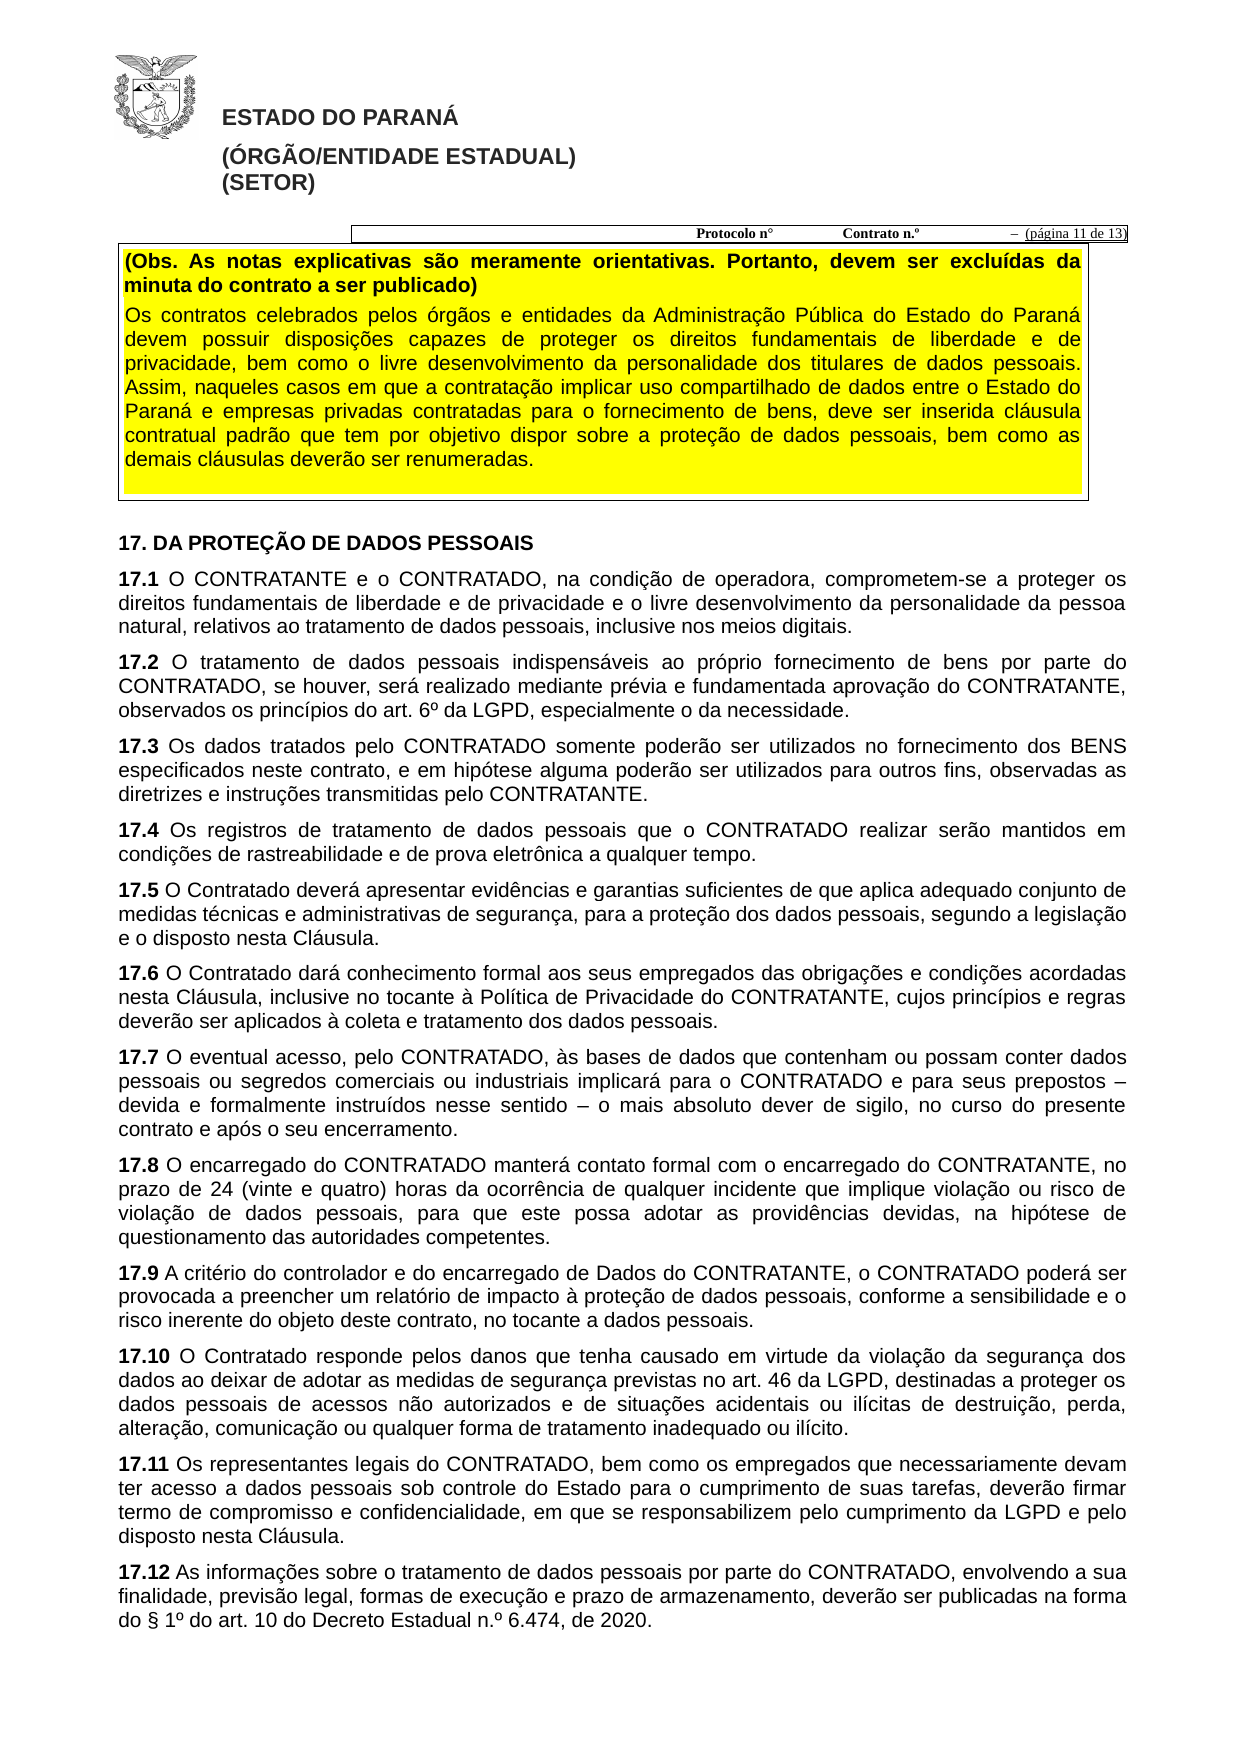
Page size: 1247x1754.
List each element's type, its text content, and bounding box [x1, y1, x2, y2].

text 17.4 Os registros de tratamento de dados pessoais que o CONTRATADO realizar serão mantidos em condições de rastreabilidade e de prova eletrônica a qualquer tempo. [118, 818, 1128, 866]
text 17.3 Os dados tratados pelo CONTRATADO somente poderão ser utilizados no fornecimento dos BENS especificados neste contrato, e em hipótese alguma poderão ser utilizados para outros fins, observadas as diretrizes e instruções transmitidas pelo CONTRATANTE. [118, 734, 1128, 806]
text 17.7 O eventual acesso, pelo CONTRATADO, às bases de dados que contenham ou possam conter dados pessoais ou segredos comerciais ou industriais implicará para o CONTRATADO e para seus prepostos – devida e formalmente instruídos nesse sentido – o mais absoluto dever de sigilo, no curso do presente contrato e após o seu encerramento. [118, 1045, 1128, 1141]
text 17. DA PROTEÇÃO DE DADOS PESSOAIS [118, 531, 1128, 554]
text 17.8 O encarregado do CONTRATADO manterá contato formal com o encarregado do CONTRATANTE, no prazo de 24 (vinte e quatro) horas da ocorrência de qualquer incidente que implique violação ou risco de violação de dados pessoais, para que este possa adotar as providências devidas, na hipótese de questionamento das autoridades competentes. [118, 1153, 1128, 1248]
text 17.6 O Contratado dará conhecimento formal aos seus empregados das obrigações e condições acordadas nesta Cláusula, inclusive no tocante à Política de Privacidade do CONTRATANTE, cujos princípios e regras deverão ser aplicados à coleta e tratamento dos dados pessoais. [118, 961, 1128, 1033]
text 17.5 O Contratado deverá apresentar evidências e garantias suficientes de que aplica adequado conjunto de medidas técnicas e administrativas de segurança, para a proteção dos dados pessoais, segundo a legislação e o disposto nesta Cláusula. [118, 877, 1128, 949]
text 17.11 Os representantes legais do CONTRATADO, bem como os empregados que necessariamente devam ter acesso a dados pessoais sob controle do Estado para o cumprimento de suas tarefas, deverão firmar termo de compromisso e confidencialidade, em que se responsabilizem pelo cumprimento da LGPD e pelo disposto nesta Cláusula. [118, 1452, 1128, 1548]
picture [113, 54, 199, 140]
table_header (Obs. As notas explicativas são meramente orientativas. Portanto, devem ser excluídas da minuta do contrato a ser publicado) Os contratos celebrados pelos órgãos e entidades da Administração Pública do Estado do Paraná devem possuir disposições capazes de proteger os direitos fundamentais de liberdade e de privacidade, bem como o livre desenvolvimento da personalidade dos titulares de dados pessoais. Assim, naqueles casos em que a contratação implicar uso compartilhado de dados entre o Estado do Paraná e empresas privadas contratadas para o fornecimento de bens, deve ser inserida cláusula contratual padrão que tem por objetivo dispor sobre a proteção de dados pessoais, bem como as demais cláusulas deverão ser renumeradas. [119, 244, 1088, 500]
text 17.1 O CONTRATANTE e o CONTRATADO, na condição de operadora, comprometem-se a proteger os direitos fundamentais de liberdade e de privacidade e o livre desenvolvimento da personalidade da pessoa natural, relativos ao tratamento de dados pessoais, inclusive nos meios digitais. [118, 566, 1128, 638]
text 17.10 O Contratado responde pelos danos que tenha causado em virtude da violação da segurança dos dados ao deixar de adotar as medidas de segurança previstas no art. 46 da LGPD, destinadas a proteger os dados pessoais de acessos não autorizados e de situações acidentais ou ilícitas de destruição, perda, alteração, comunicação ou qualquer forma de tratamento inadequado ou ilícito. [118, 1344, 1128, 1440]
text 17.12 As informações sobre o tratamento de dados pessoais por parte do CONTRATADO, envolvendo a sua finalidade, previsão legal, formas de execução e prazo de armazenamento, deverão ser publicadas na forma do § 1º do art. 10 do Decreto Estadual n.º 6.474, de 2020. [118, 1559, 1128, 1631]
text 17.2 O tratamento de dados pessoais indispensáveis ao próprio fornecimento de bens por parte do CONTRATADO, se houver, será realizado mediante prévia e fundamentada aprovação do CONTRATANTE, observados os princípios do art. 6º da LGPD, especialmente o da necessidade. [118, 650, 1128, 722]
text 17.9 A critério do controlador e do encarregado de Dados do CONTRATANTE, o CONTRATADO poderá ser provocada a preencher um relatório de impacto à proteção de dados pessoais, conforme a sensibilidade e o risco inerente do objeto deste contrato, no tocante a dados pessoais. [118, 1260, 1128, 1332]
